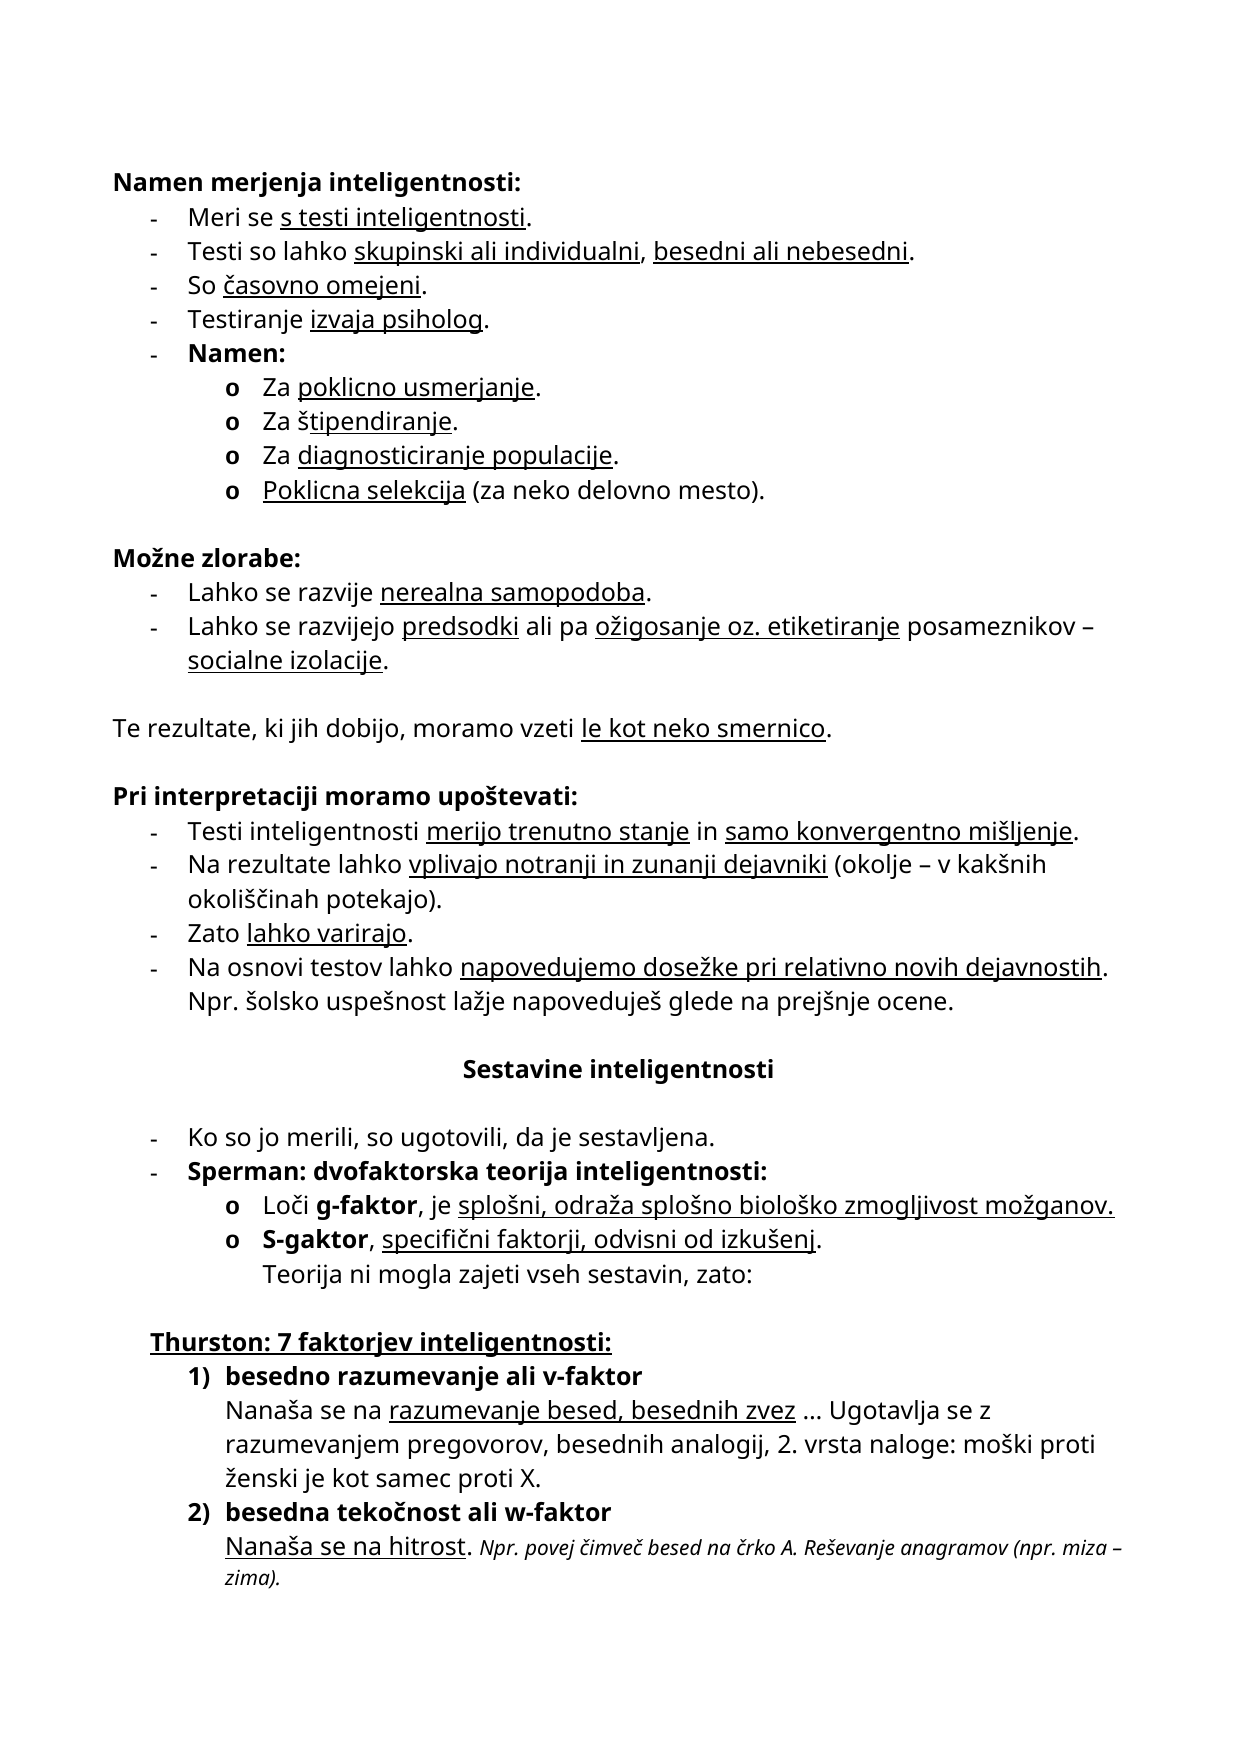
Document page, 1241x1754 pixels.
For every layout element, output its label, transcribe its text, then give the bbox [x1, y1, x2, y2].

list Za diagnosticiranje populacije. [225, 438, 1125, 472]
list Na rezultate lahko vplivajo notranji in zunanji dejavniki (okolje – v kakšnih okoliščinah potekajo). [150, 847, 1125, 915]
list Ko so jo merili, so ugotovili, da je sestavljena. [150, 1120, 1125, 1154]
text Te rezultate, ki jih dobijo, moramo vzeti le kot neko smernico. [112, 711, 1125, 745]
text Nanaša se na razumevanje besed, besednih zvez … Ugotavlja se z razumevanjem pregovorov, besednih analogij, 2. vrsta naloge: moški proti ženski je kot samec proti X. [225, 1393, 1125, 1495]
list besedno razumevanje ali v-faktor [187, 1358, 1125, 1393]
list Na osnovi testov lahko napovedujemo dosežke pri relativno novih dejavnostih. Npr. šolsko uspešnost lažje napoveduješ glede na prejšnje ocene. [150, 949, 1125, 1017]
list Loči g-faktor, je splošni, odraža splošno biološko zmogljivost možganov. [225, 1188, 1125, 1222]
text Sestavine inteligentnosti [112, 1052, 1125, 1086]
list Testi inteligentnosti merijo trenutno stanje in samo konvergentno mišljenje. [150, 813, 1125, 847]
list besedna tekočnost ali w-faktor [187, 1495, 1125, 1529]
list Namen: [150, 335, 1125, 369]
list Sperman: dvofaktorska teorija inteligentnosti: [150, 1154, 1125, 1188]
list Meri se s testi inteligentnosti. [150, 199, 1125, 233]
list So časovno omejeni. [150, 267, 1125, 301]
text Možne zlorabe: [112, 541, 1125, 575]
list Lahko se razvijejo predsodki ali pa ožigosanje oz. etiketiranje posameznikov – socialne izolacije. [150, 609, 1125, 677]
text Namen merjenja inteligentnosti: [112, 165, 1125, 199]
text Teorija ni mogla zajeti vseh sestavin, zato: [262, 1256, 1125, 1290]
list Poklicna selekcija (za neko delovno mesto). [225, 472, 1125, 507]
list Testi so lahko skupinski ali individualni, besedni ali nebesedni. [150, 233, 1125, 267]
text Pri interpretaciji moramo upoštevati: [112, 779, 1125, 813]
list Zato lahko varirajo. [150, 915, 1125, 949]
text Thurston: 7 faktorjev inteligentnosti: [150, 1324, 1125, 1358]
list S-gaktor, specifični faktorji, odvisni od izkušenj. [225, 1222, 1125, 1256]
text Nanaša se na hitrost. Npr. povej čimveč besed na črko A. Reševanje anagramov (npr. miza – zima). [225, 1529, 1125, 1591]
list Lahko se razvije nerealna samopodoba. [150, 575, 1125, 609]
list Testiranje izvaja psiholog. [150, 301, 1125, 335]
list Za štipendiranje. [225, 404, 1125, 438]
list Za poklicno usmerjanje. [225, 369, 1125, 404]
